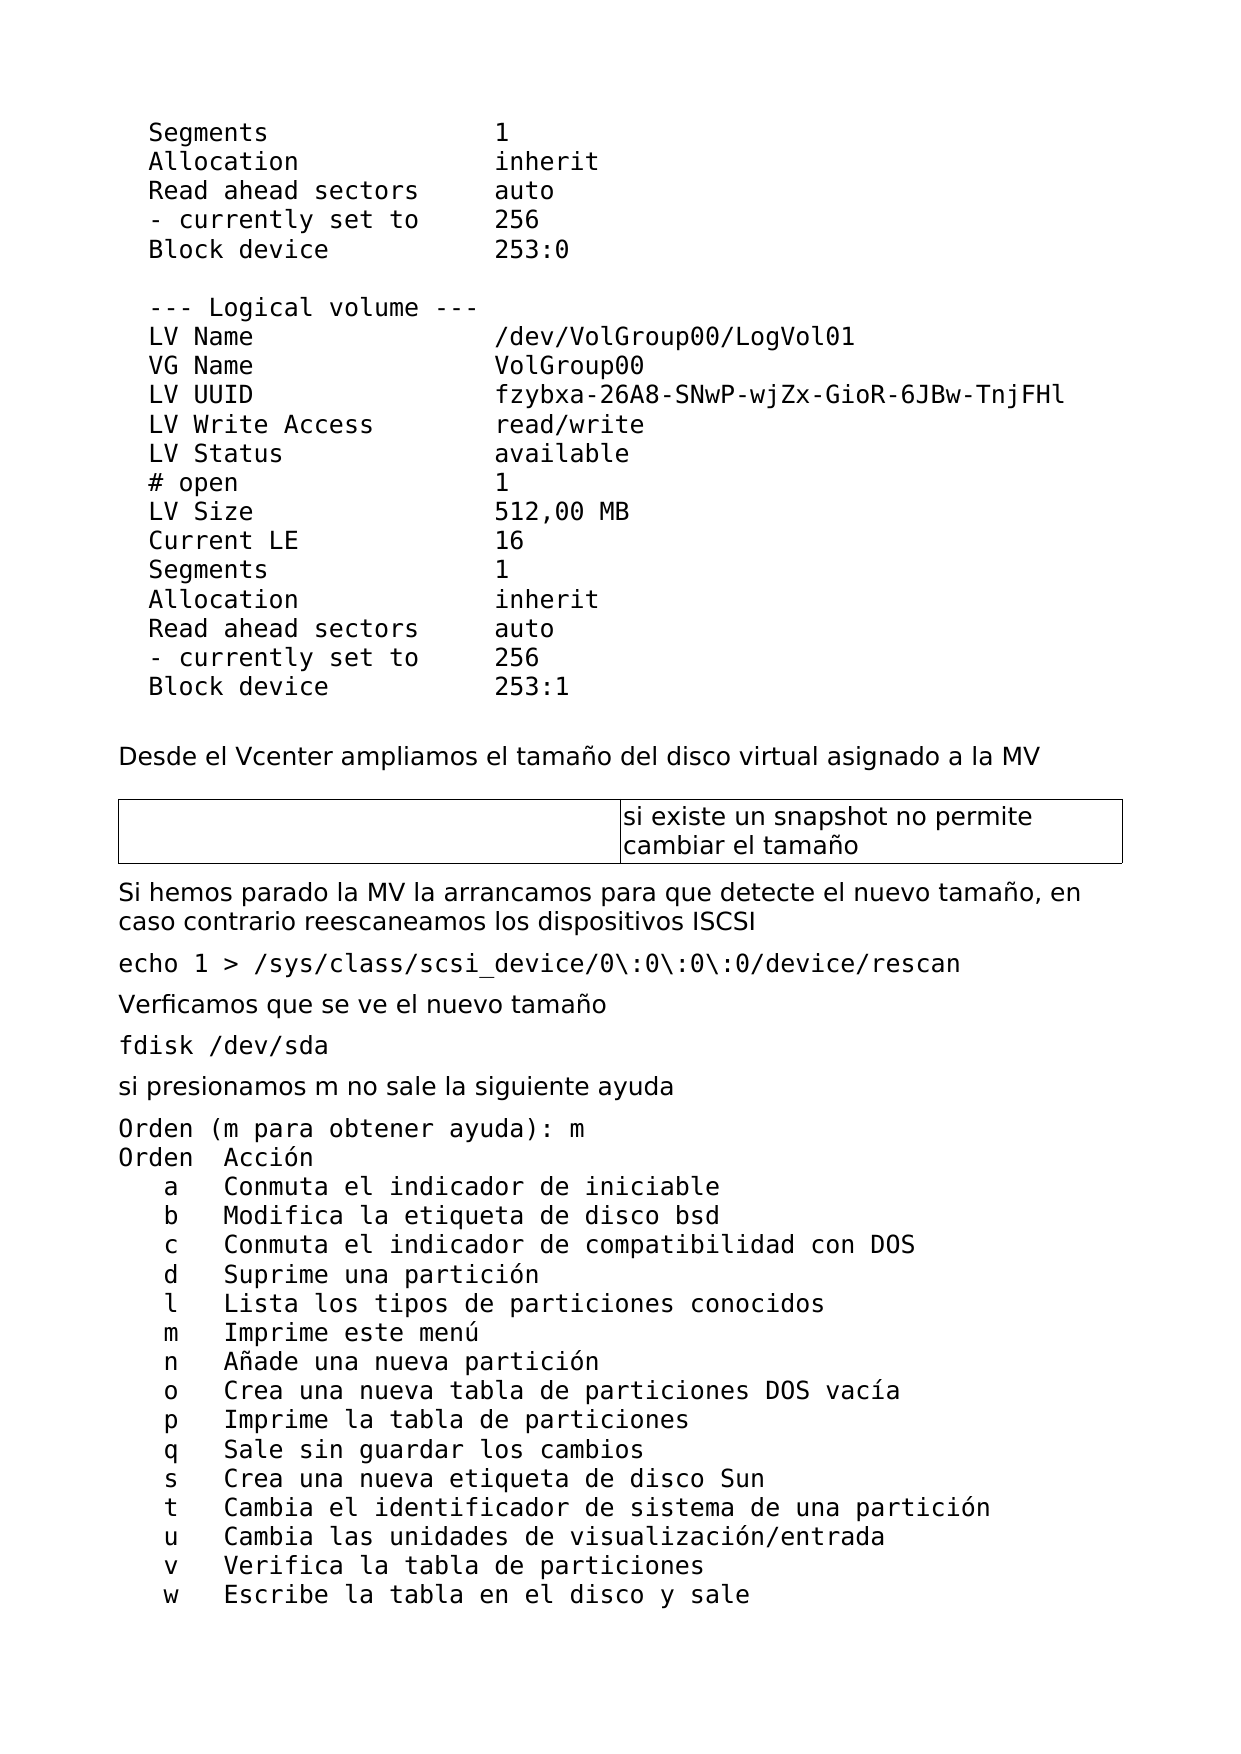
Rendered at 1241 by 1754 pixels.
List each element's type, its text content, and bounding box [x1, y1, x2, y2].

table_header [119, 800, 620, 863]
text Desde el Vcenter ampliamos el tamaño del disco virtual asignado a la MV [118, 742, 1122, 772]
text echo 1 > /sys/class/scsi_device/0\:0\:0\:0/device/rescan [118, 949, 1122, 978]
text Si hemos parado la MV la arrancamos para que detecte el nuevo tamaño, en caso contrario reescaneamos los dispositivos ISCSI [118, 878, 1122, 936]
text Verficamos que se ve el nuevo tamaño [118, 990, 1122, 1019]
table_header si existe un snapshot no permite cambiar el tamaño [621, 800, 1122, 863]
text Orden (m para obtener ayuda): m Orden Acción a Conmuta el indicador de iniciable b Modifica la etiqueta de disco bsd c Conmuta el indicador de compatibilidad con DOS d Suprime una partición l Lista los tipos de particiones conocidos m Imprime este menú n Añade una nueva partición o Crea una nueva tabla de particiones DOS vacía p Imprime la tabla de particiones q Sale sin guardar los cambios s Crea una nueva etiqueta de disco Sun t Cambia el identificador de sistema de una partición u Cambia las unidades de visualización/entrada v Verifica la tabla de particiones w Escribe la tabla en el disco y sale [118, 1114, 1122, 1610]
text fdisk /dev/sda [118, 1031, 1122, 1061]
text si presionamos m no sale la siguiente ayuda [118, 1072, 1122, 1102]
text Segments 1 Allocation inherit Read ahead sectors auto - currently set to 256 Block device 253:0 --- Logical volume --- LV Name /dev/VolGroup00/LogVol01 VG Name VolGroup00 LV UUID fzybxa-26A8-SNwP-wjZx-GioR-6JBw-TnjFHl LV Write Access read/write LV Status available # open 1 LV Size 512,00 MB Current LE 16 Segments 1 Allocation inherit Read ahead sectors auto - currently set to 256 Block device 253:1 [118, 118, 1122, 731]
